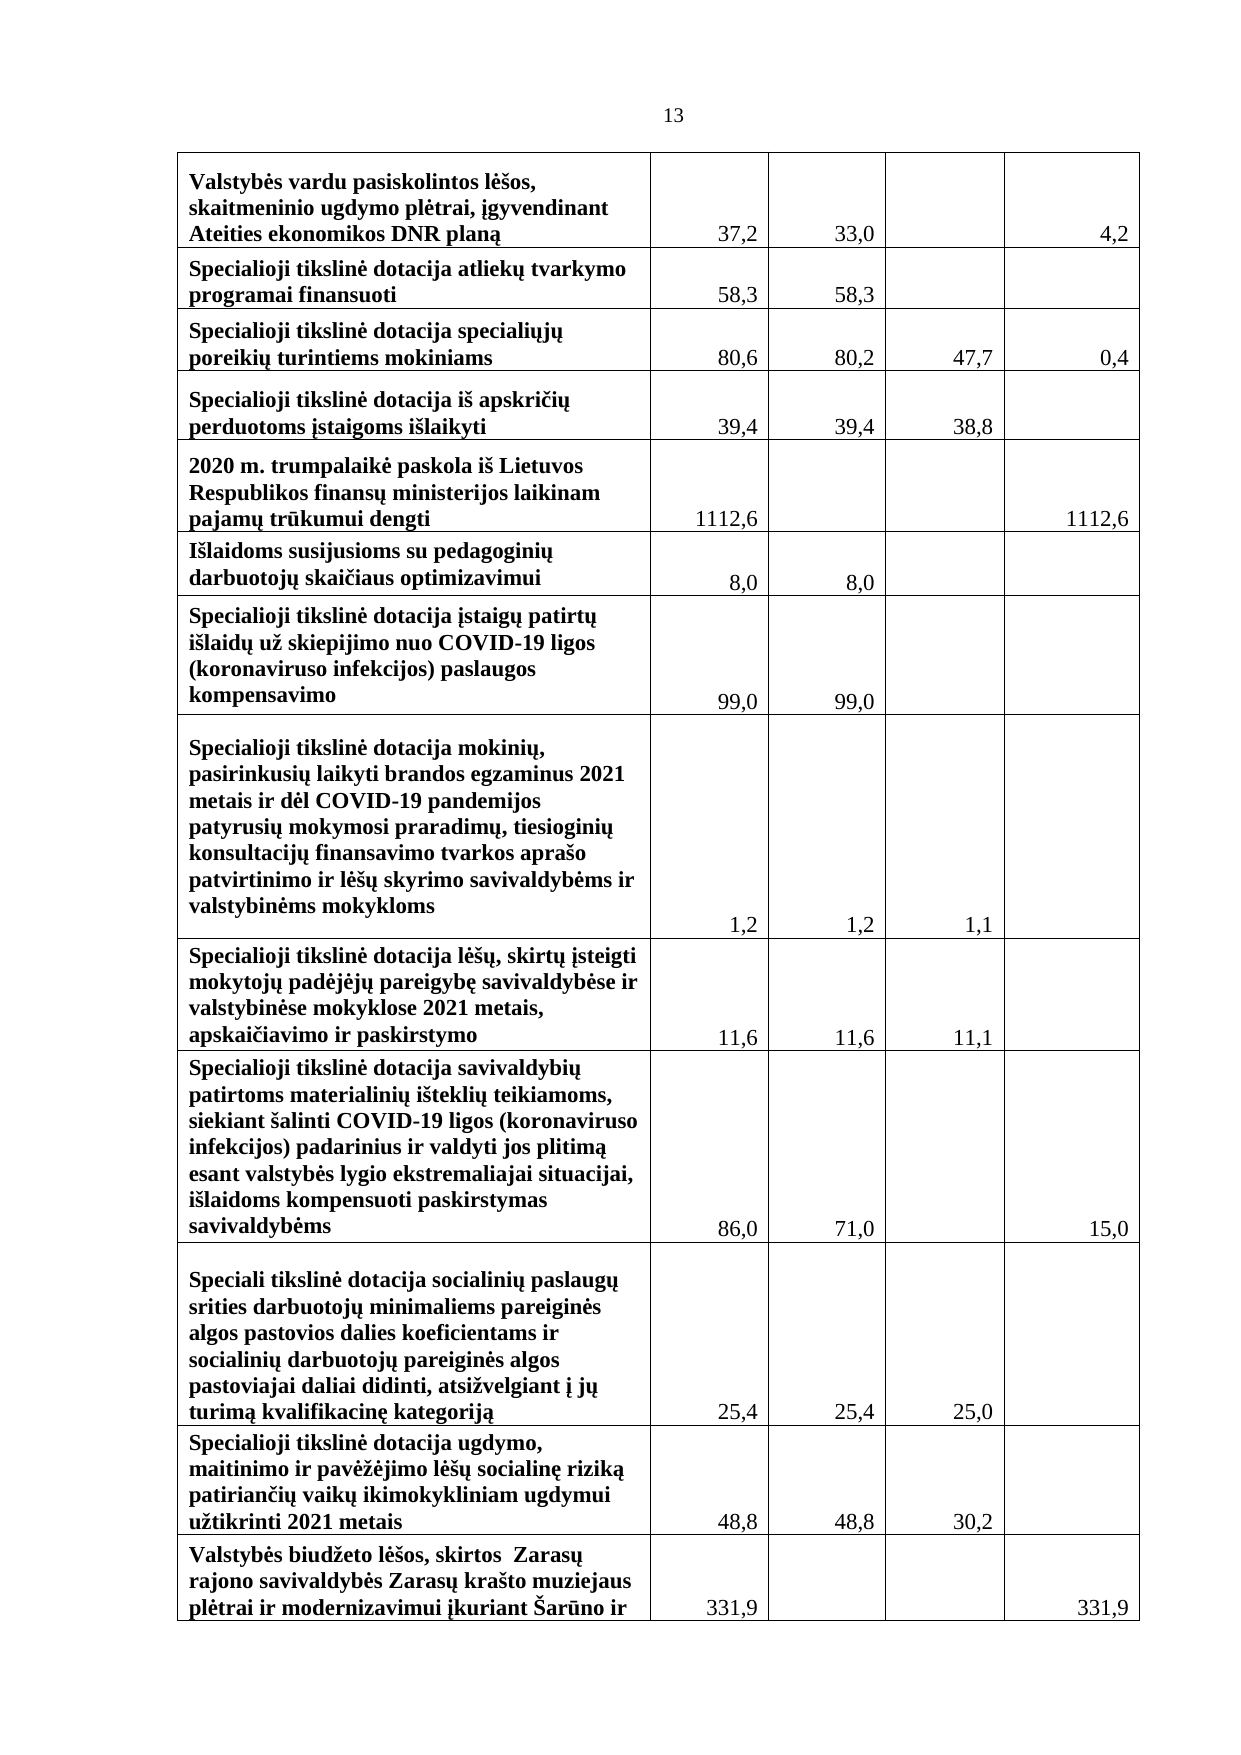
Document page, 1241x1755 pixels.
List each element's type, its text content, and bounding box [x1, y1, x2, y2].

table_cell [1005, 596, 1139, 714]
table_cell Išlaidoms susijusioms su pedagoginių darbuotojų skaičiaus optimizavimui [178, 532, 650, 595]
table_cell [886, 532, 1004, 595]
table_cell [886, 1535, 1004, 1620]
table_cell 58,3 [769, 248, 885, 308]
table_cell Specialioji tikslinė dotacija lėšų, skirtų įsteigti mokytojų padėjėjų pareigybę savivaldybėse ir valstybinėse mokyklose 2021 metais, apskaičiavimo ir paskirstymo [178, 939, 650, 1050]
table_cell [769, 440, 885, 531]
table_cell Specialioji tikslinė dotacija įstaigų patirtų išlaidų už skiepijimo nuo COVID-19 ligos (koronaviruso infekcijos) paslaugos kompensavimo [178, 596, 650, 714]
table_cell 15,0 [1005, 1051, 1139, 1242]
table_cell 8,0 [651, 532, 768, 595]
table_cell Valstybės biudžeto lėšos, skirtos Zarasų rajono savivaldybės Zarasų krašto muziejaus plėtrai ir modernizavimui įkuriant Šarūno ir [178, 1535, 650, 1620]
table_cell Valstybės vardu pasiskolintos lėšos, skaitmeninio ugdymo plėtrai, įgyvendinant Ateities ekonomikos DNR planą [178, 153, 650, 247]
table_cell [1005, 371, 1139, 439]
table_cell [886, 1051, 1004, 1242]
table_cell Specialioji tikslinė dotacija specialiųjų poreikių turintiems mokiniams [178, 309, 650, 370]
table_cell [1005, 715, 1139, 937]
table_cell [886, 440, 1004, 531]
table_cell 25,4 [769, 1243, 885, 1425]
table_cell 30,2 [886, 1426, 1004, 1534]
table_cell Specialioji tikslinė dotacija atliekų tvarkymo programai finansuoti [178, 248, 650, 308]
table_cell [886, 248, 1004, 308]
table_cell [1005, 532, 1139, 595]
table_cell [886, 596, 1004, 714]
table_cell Specialioji tikslinė dotacija savivaldybių patirtoms materialinių išteklių teikiamoms, siekiant šalinti COVID-19 ligos (koronaviruso infekcijos) padarinius ir valdyti jos plitimą esant valstybės lygio ekstremaliajai situacijai, išlaidoms kompensuoti paskirstymas savivaldybėms [178, 1051, 650, 1242]
table_cell 39,4 [769, 371, 885, 439]
table_cell [1005, 248, 1139, 308]
table_cell [886, 153, 1004, 247]
table_cell 80,2 [769, 309, 885, 370]
table_cell 33,0 [769, 153, 885, 247]
table_cell Specialioji tikslinė dotacija ugdymo, maitinimo ir pavėžėjimo lėšų socialinę riziką patiriančių vaikų ikimokykliniam ugdymui užtikrinti 2021 metais [178, 1426, 650, 1534]
table_cell 11,6 [651, 939, 768, 1050]
table_cell 38,8 [886, 371, 1004, 439]
table_cell 1112,6 [651, 440, 768, 531]
table_cell [1005, 1243, 1139, 1425]
table_cell 39,4 [651, 371, 768, 439]
table_cell 25,4 [651, 1243, 768, 1425]
table_cell 99,0 [769, 596, 885, 714]
table_cell 8,0 [769, 532, 885, 595]
table_cell 80,6 [651, 309, 768, 370]
table_cell 99,0 [651, 596, 768, 714]
table_cell 331,9 [651, 1535, 768, 1620]
table_cell 0,4 [1005, 309, 1139, 370]
table_cell 48,8 [651, 1426, 768, 1534]
table_cell 37,2 [651, 153, 768, 247]
table_cell 331,9 [1005, 1535, 1139, 1620]
table_cell [769, 1535, 885, 1620]
table_cell Specialioji tikslinė dotacija mokinių, pasirinkusių laikyti brandos egzaminus 2021 metais ir dėl COVID-19 pandemijos patyrusių mokymosi praradimų, tiesioginių konsultacijų finansavimo tvarkos aprašo patvirtinimo ir lėšų skyrimo savivaldybėms ir valstybinėms mokykloms [178, 715, 650, 937]
table_cell Specialioji tikslinė dotacija iš apskričių perduotoms įstaigoms išlaikyti [178, 371, 650, 439]
table_cell 1112,6 [1005, 440, 1139, 531]
table_cell 58,3 [651, 248, 768, 308]
table_cell 48,8 [769, 1426, 885, 1534]
table_cell 1,2 [651, 715, 768, 937]
table_cell 11,1 [886, 939, 1004, 1050]
table_cell 2020 m. trumpalaikė paskola iš Lietuvos Respublikos finansų ministerijos laikinam pajamų trūkumui dengti [178, 440, 650, 531]
table_cell [1005, 939, 1139, 1050]
table_cell 47,7 [886, 309, 1004, 370]
table_cell [1005, 1426, 1139, 1534]
table_cell 11,6 [769, 939, 885, 1050]
table_cell 1,2 [769, 715, 885, 937]
table_cell 71,0 [769, 1051, 885, 1242]
table_cell 86,0 [651, 1051, 768, 1242]
table_cell 1,1 [886, 715, 1004, 937]
table_cell Speciali tikslinė dotacija socialinių paslaugų srities darbuotojų minimaliems pareiginės algos pastovios dalies koeficientams ir socialinių darbuotojų pareiginės algos pastoviajai daliai didinti, atsižvelgiant į jų turimą kvalifikacinę kategoriją [178, 1243, 650, 1425]
table_cell 4,2 [1005, 153, 1139, 247]
table_cell 25,0 [886, 1243, 1004, 1425]
